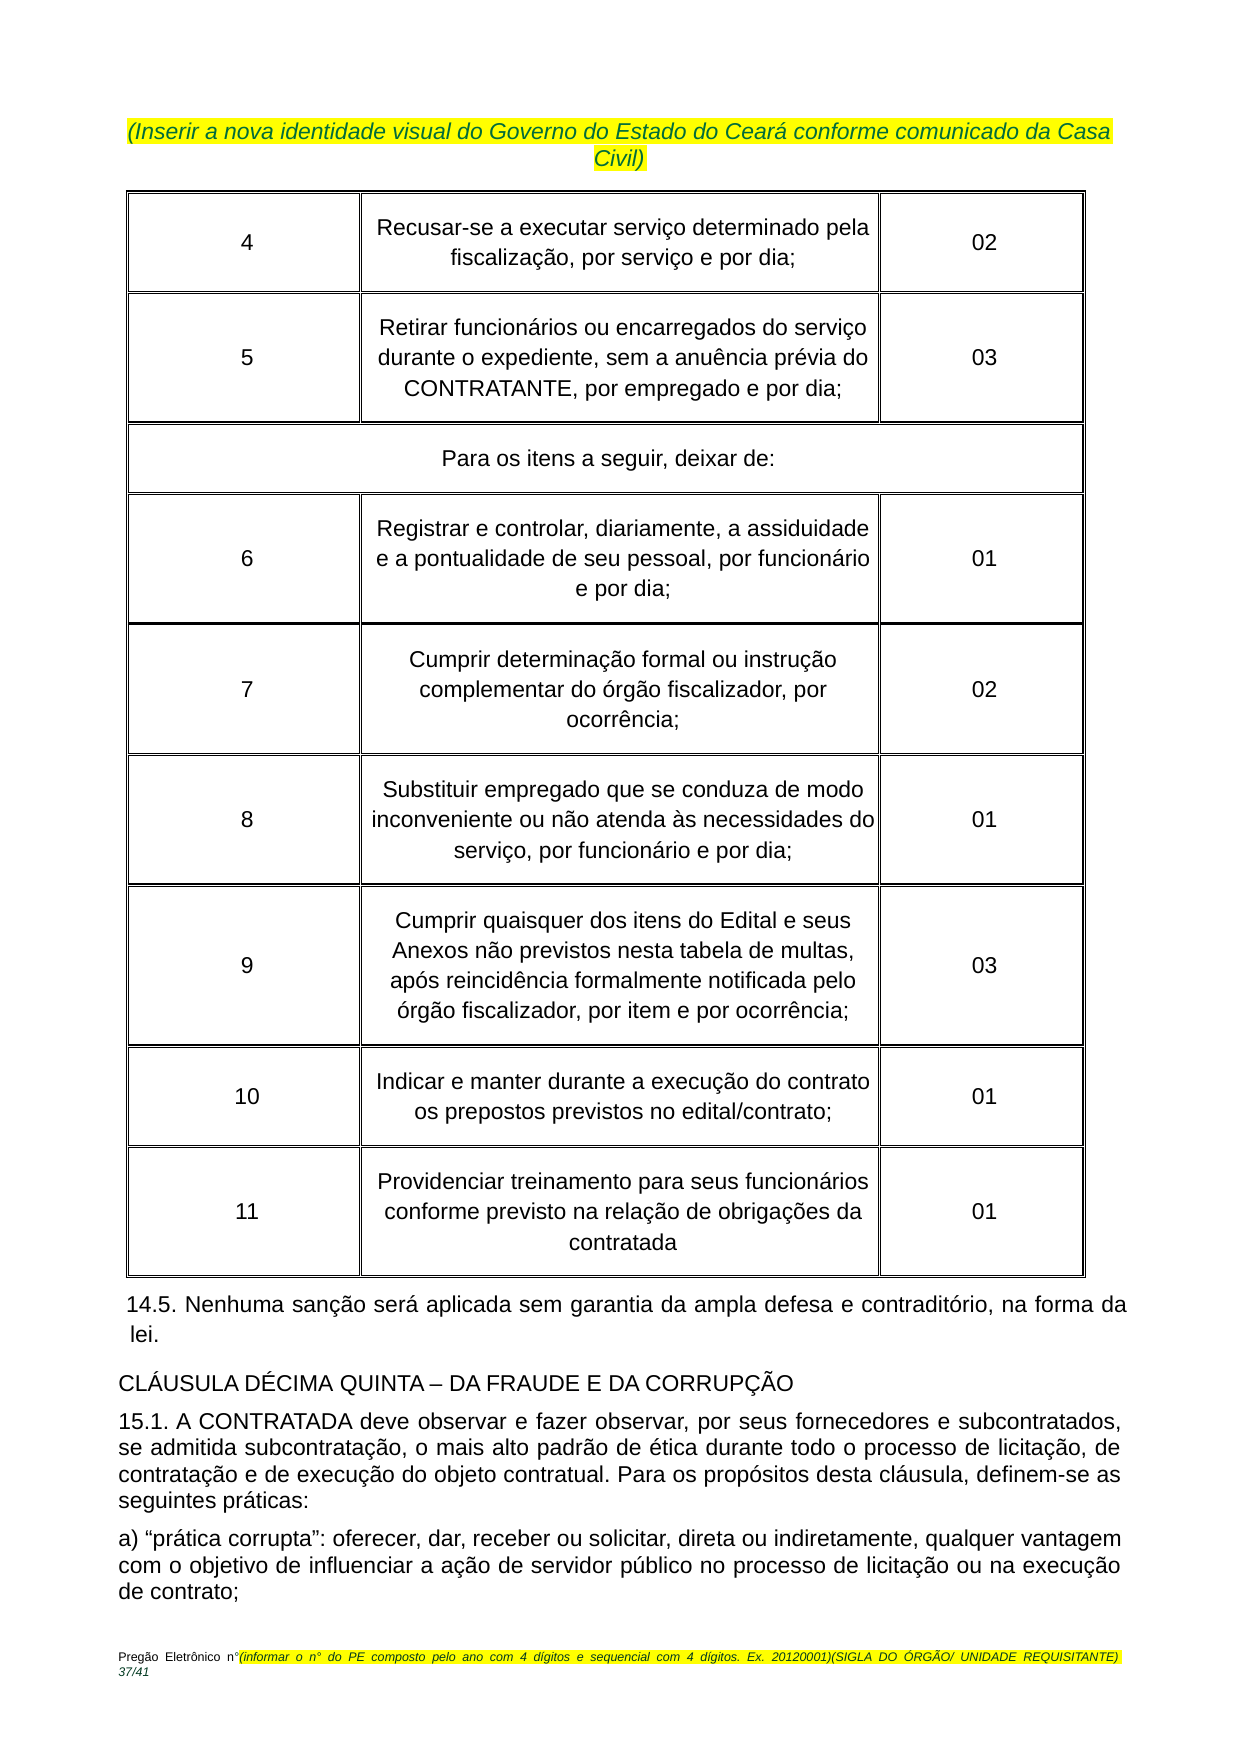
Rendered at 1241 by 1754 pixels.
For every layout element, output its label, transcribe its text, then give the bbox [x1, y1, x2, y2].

table_cell 01 [881, 1148, 1082, 1275]
text CLÁUSULA DÉCIMA QUINTA – DA FRAUDE E DA CORRUPÇÃO [118, 1370, 1122, 1396]
table_cell 03 [881, 294, 1082, 421]
table_cell 11 [129, 1148, 359, 1275]
table_cell Recusar-se a executar serviço determinado pela fiscalização, por serviço e por dia; [362, 194, 878, 291]
table_cell Indicar e manter durante a execução do contrato os prepostos previstos no edital/contrato; [362, 1048, 878, 1144]
text 15.1. A CONTRATADA deve observar e fazer observar, por seus fornecedores e subcontratados, se admitida subcontratação, o mais alto padrão de ética durante todo o processo de licitação, de contratação e de execução do objeto contratual. Para os propósitos desta cláusula, definem-se as seguintes práticas: [118, 1408, 1122, 1513]
text 14.5. Nenhuma sanção será aplicada sem garantia da ampla defesa e contraditório, na forma da lei. [118, 1291, 1128, 1347]
text a) “prática corrupta”: oferecer, dar, receber ou solicitar, direta ou indiretamente, qualquer vantagem com o objetivo de influenciar a ação de servidor público no processo de licitação ou na execução de contrato; [118, 1525, 1122, 1604]
table_cell Cumprir quaisquer dos itens do Edital e seus Anexos não previstos nesta tabela de multas, após reincidência formalmente notificada pelo órgão fiscalizador, por item e por ocorrência; [362, 887, 878, 1044]
table_cell 02 [881, 194, 1082, 291]
table_cell 9 [129, 887, 359, 1044]
table_cell 7 [129, 625, 359, 753]
table_cell Retirar funcionários ou encarregados do serviço durante o expediente, sem a anuência prévia do CONTRATANTE, por empregado e por dia; [362, 294, 878, 421]
table_cell Cumprir determinação formal ou instrução complementar do órgão fiscalizador, por ocorrência; [362, 625, 878, 753]
table_cell 01 [881, 495, 1082, 622]
table_cell 01 [881, 1048, 1082, 1144]
table_cell 02 [881, 625, 1082, 753]
table_cell Para os itens a seguir, deixar de: [129, 425, 1082, 491]
table_cell 4 [129, 194, 359, 291]
table_cell Providenciar treinamento para seus funcionários conforme previsto na relação de obrigações da contratada [362, 1148, 878, 1275]
table_cell 01 [881, 756, 1082, 883]
table_cell Registrar e controlar, diariamente, a assiduidade e a pontualidade de seu pessoal, por funcionário e por dia; [362, 495, 878, 622]
table_cell 03 [881, 887, 1082, 1044]
table_cell 10 [129, 1048, 359, 1144]
table_cell 8 [129, 756, 359, 883]
table_cell 5 [129, 294, 359, 421]
table_cell 6 [129, 495, 359, 622]
table_cell Substituir empregado que se conduza de modo inconveniente ou não atenda às necessidades do serviço, por funcionário e por dia; [362, 756, 878, 883]
